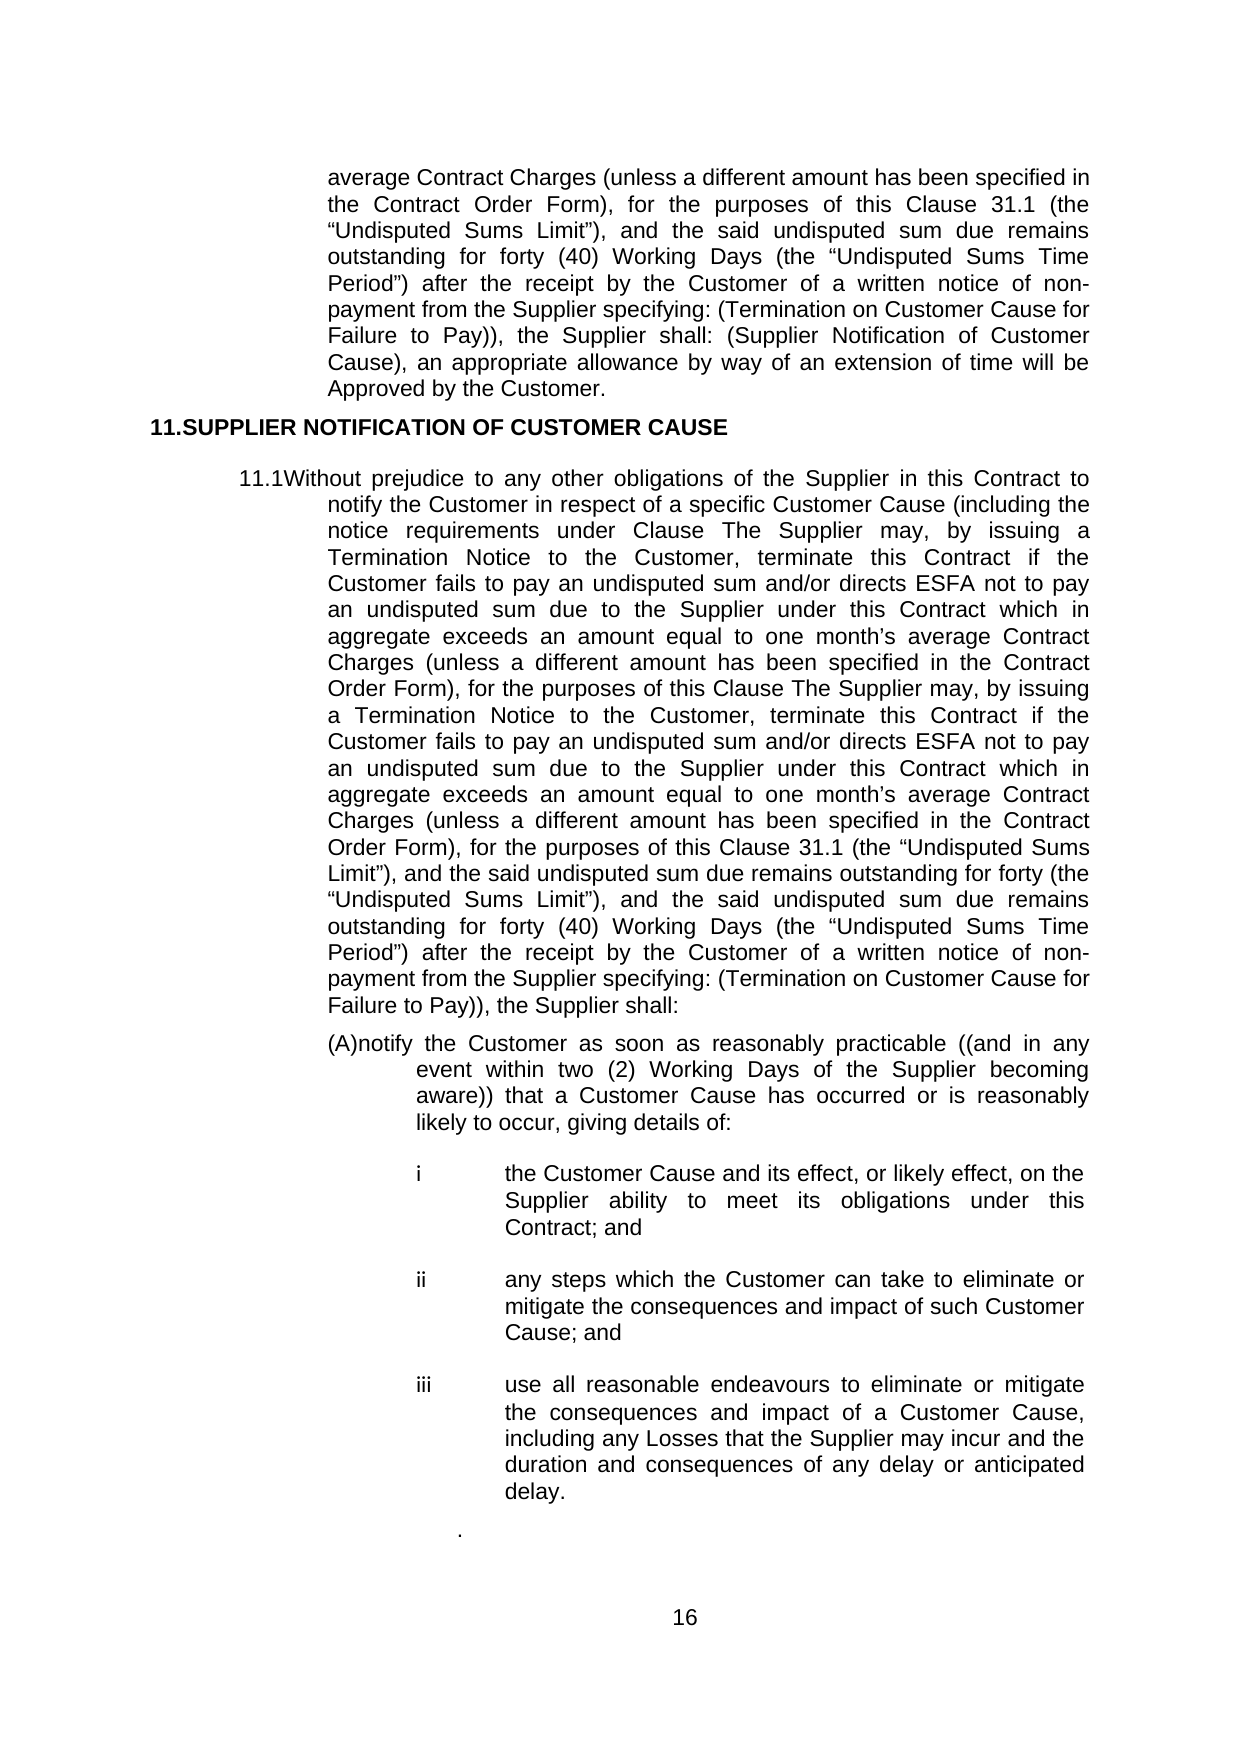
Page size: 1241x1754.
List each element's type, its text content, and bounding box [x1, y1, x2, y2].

list any steps which the Customer can take to eliminate or mitigate the consequences and impact of such Customer Cause; and [416, 1265, 1085, 1346]
list the Customer Cause and its effect, or likely effect, on the Supplier ability to meet its obligations under this Contract; and [416, 1159, 1085, 1240]
list If the Supplier is temporarily unable to fulfil the requirements of this Contract owing to disruption of normal business solely due to a Customer Cause, then subject to Clause 11.1 (Supplier Notification of Customer Cause), an appropriate allowance by way of an extension of time will be Approved by the Customer. [239, 150, 1090, 401]
subtitle SUPPLIER NOTIFICATION OF CUSTOMER CAUSE [150, 414, 1090, 440]
list use all reasonable endeavours to eliminate or mitigate the consequences and impact of a Customer Cause, including any Losses that the Supplier may incur and the duration and consequences of any delay or anticipated delay. [416, 1371, 1085, 1504]
list Without prejudice to any other obligations of the Supplier in this Contract to notify the Customer in respect of a specific Customer Cause (including the notice requirements under Clause 31.1 (Termination on Customer Cause for Failure to Pay)), the Supplier shall: [239, 464, 1090, 1018]
text . [457, 1516, 1085, 1543]
list notify the Customer as soon as reasonably practicable ((and in any event within two (2) Working Days of the Supplier becoming aware)) that a Customer Cause has occurred or is reasonably likely to occur, giving details of: [327, 1029, 1090, 1135]
